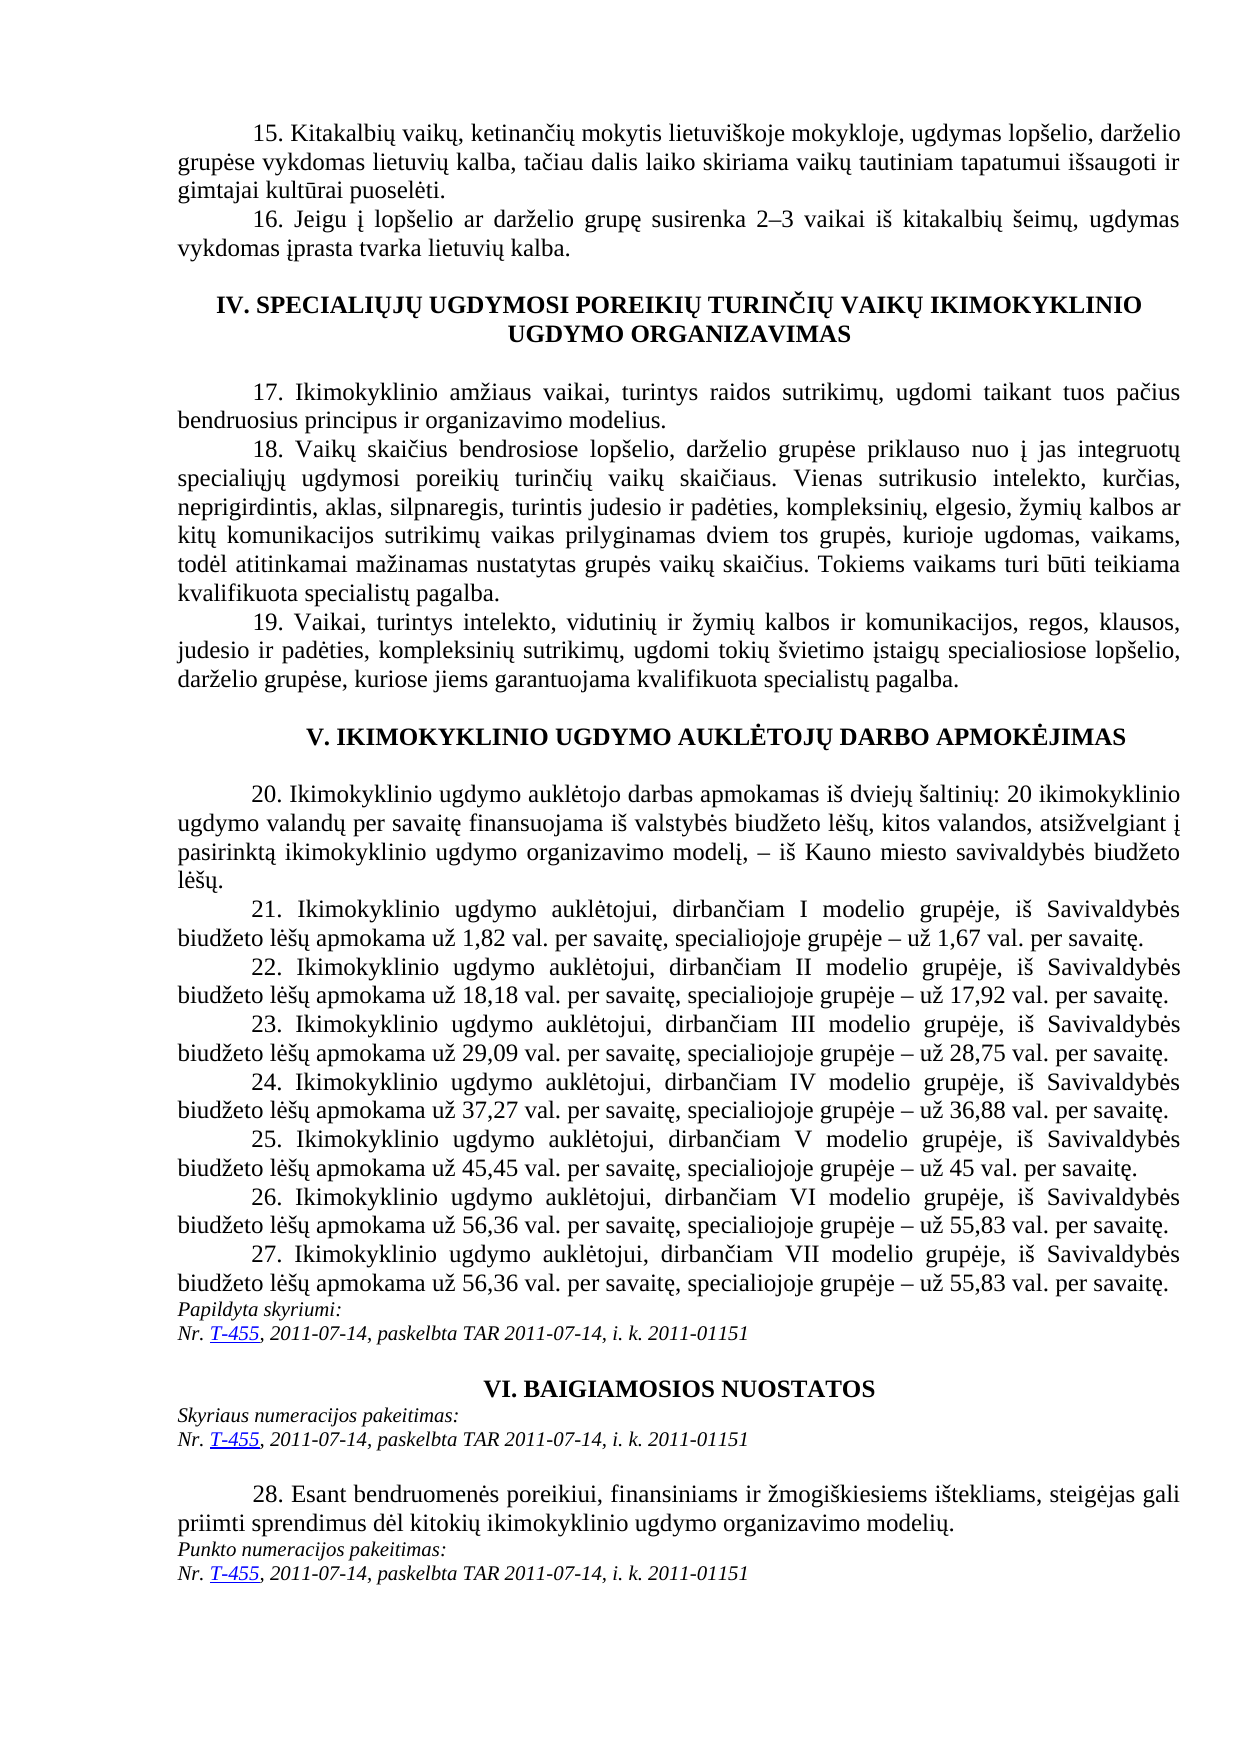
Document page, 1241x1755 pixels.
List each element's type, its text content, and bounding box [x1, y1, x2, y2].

text 16. Jeigu į lopšelio ar darželio grupę susirenka 2–3 vaikai iš kitakalbių šeimų, ugdymas vykdomas įprasta tvarka lietuvių kalba. [177, 204, 1181, 262]
text 20. Ikimokyklinio ugdymo auklėtojo darbas apmokamas iš dviejų šaltinių: 20 ikimokyklinio ugdymo valandų per savaitę finansuojama iš valstybės biudžeto lėšų, kitos valandos, atsižvelgiant į pasirinktą ikimokyklinio ugdymo organizavimo modelį, – iš Kauno miesto savivaldybės biudžeto lėšų. [177, 779, 1181, 894]
text 27. Ikimokyklinio ugdymo auklėtojui, dirbančiam VII modelio grupėje, iš Savivaldybės biudžeto lėšų apmokama už 56,36 val. per savaitę, specialiojoje grupėje – už 55,83 val. per savaitę. [177, 1239, 1181, 1297]
text 19. Vaikai, turintys intelekto, vidutinių ir žymių kalbos ir komunikacijos, regos, klausos, judesio ir padėties, kompleksinių sutrikimų, ugdomi tokių švietimo įstaigų specialiosiose lopšelio, darželio grupėse, kuriose jiems garantuojama kvalifikuota specialistų pagalba. [177, 607, 1181, 693]
text 25. Ikimokyklinio ugdymo auklėtojui, dirbančiam V modelio grupėje, iš Savivaldybės biudžeto lėšų apmokama už 45,45 val. per savaitę, specialiojoje grupėje – už 45 val. per savaitę. [177, 1124, 1181, 1182]
text 24. Ikimokyklinio ugdymo auklėtojui, dirbančiam IV modelio grupėje, iš Savivaldybės biudžeto lėšų apmokama už 37,27 val. per savaitę, specialiojoje grupėje – už 36,88 val. per savaitę. [177, 1067, 1181, 1124]
text Papildyta skyriumi: [177, 1297, 1181, 1321]
text 26. Ikimokyklinio ugdymo auklėtojui, dirbančiam VI modelio grupėje, iš Savivaldybės biudžeto lėšų apmokama už 56,36 val. per savaitę, specialiojoje grupėje – už 55,83 val. per savaitę. [177, 1182, 1181, 1239]
text Nr. T-455, 2011-07-14, paskelbta TAR 2011-07-14, i. k. 2011-01151 [177, 1561, 1181, 1585]
text 21. Ikimokyklinio ugdymo auklėtojui, dirbančiam I modelio grupėje, iš Savivaldybės biudžeto lėšų apmokama už 1,82 val. per savaitę, specialiojoje grupėje – už 1,67 val. per savaitę. [177, 894, 1181, 952]
text Nr. T-455, 2011-07-14, paskelbta TAR 2011-07-14, i. k. 2011-01151 [177, 1321, 1181, 1345]
text 22. Ikimokyklinio ugdymo auklėtojui, dirbančiam II modelio grupėje, iš Savivaldybės biudžeto lėšų apmokama už 18,18 val. per savaitę, specialiojoje grupėje – už 17,92 val. per savaitę. [177, 952, 1181, 1009]
text 23. Ikimokyklinio ugdymo auklėtojui, dirbančiam III modelio grupėje, iš Savivaldybės biudžeto lėšų apmokama už 29,09 val. per savaitę, specialiojoje grupėje – už 28,75 val. per savaitę. [177, 1009, 1181, 1067]
text Skyriaus numeracijos pakeitimas: [177, 1402, 1181, 1427]
text Nr. T-455, 2011-07-14, paskelbta TAR 2011-07-14, i. k. 2011-01151 [177, 1427, 1181, 1451]
text Punkto numeracijos pakeitimas: [177, 1537, 1181, 1561]
text 17. Ikimokyklinio amžiaus vaikai, turintys raidos sutrikimų, ugdomi taikant tuos pačius bendruosius principus ir organizavimo modelius. [177, 377, 1181, 434]
text 15. Kitakalbių vaikų, ketinančių mokytis lietuviškoje mokykloje, ugdymas lopšelio, darželio grupėse vykdomas lietuvių kalba, tačiau dalis laiko skiriama vaikų tautiniam tapatumui išsaugoti ir gimtajai kultūrai puoselėti. [177, 118, 1181, 204]
text IV. SPECIALIŲJŲ UGDYMOSI POREIKIŲ TURINČIŲ VAIKŲ IKIMOKYKLINIO UGDYMO ORGANIZAVIMAS [177, 291, 1181, 348]
text 18. Vaikų skaičius bendrosiose lopšelio, darželio grupėse priklauso nuo į jas integruotų specialiųjų ugdymosi poreikių turinčių vaikų skaičiaus. Vienas sutrikusio intelekto, kurčias, neprigirdintis, aklas, silpnaregis, turintis judesio ir padėties, kompleksinių, elgesio, žymių kalbos ar kitų komunikacijos sutrikimų vaikas prilyginamas dviem tos grupės, kurioje ugdomas, vaikams, todėl atitinkamai mažinamas nustatytas grupės vaikų skaičius. Tokiems vaikams turi būti teikiama kvalifikuota specialistų pagalba. [177, 434, 1181, 607]
text VI. BAIGIAMOSIOS NUOSTATOS [177, 1374, 1181, 1402]
text V. IKIMOKYKLINIO UGDYMO AUKLĖTOJŲ DARBO APMOKĖJIMAS [177, 722, 1181, 751]
text 28. Esant bendruomenės poreikiui, finansiniams ir žmogiškiesiems ištekliams, steigėjas gali priimti sprendimus dėl kitokių ikimokyklinio ugdymo organizavimo modelių. [177, 1479, 1181, 1537]
